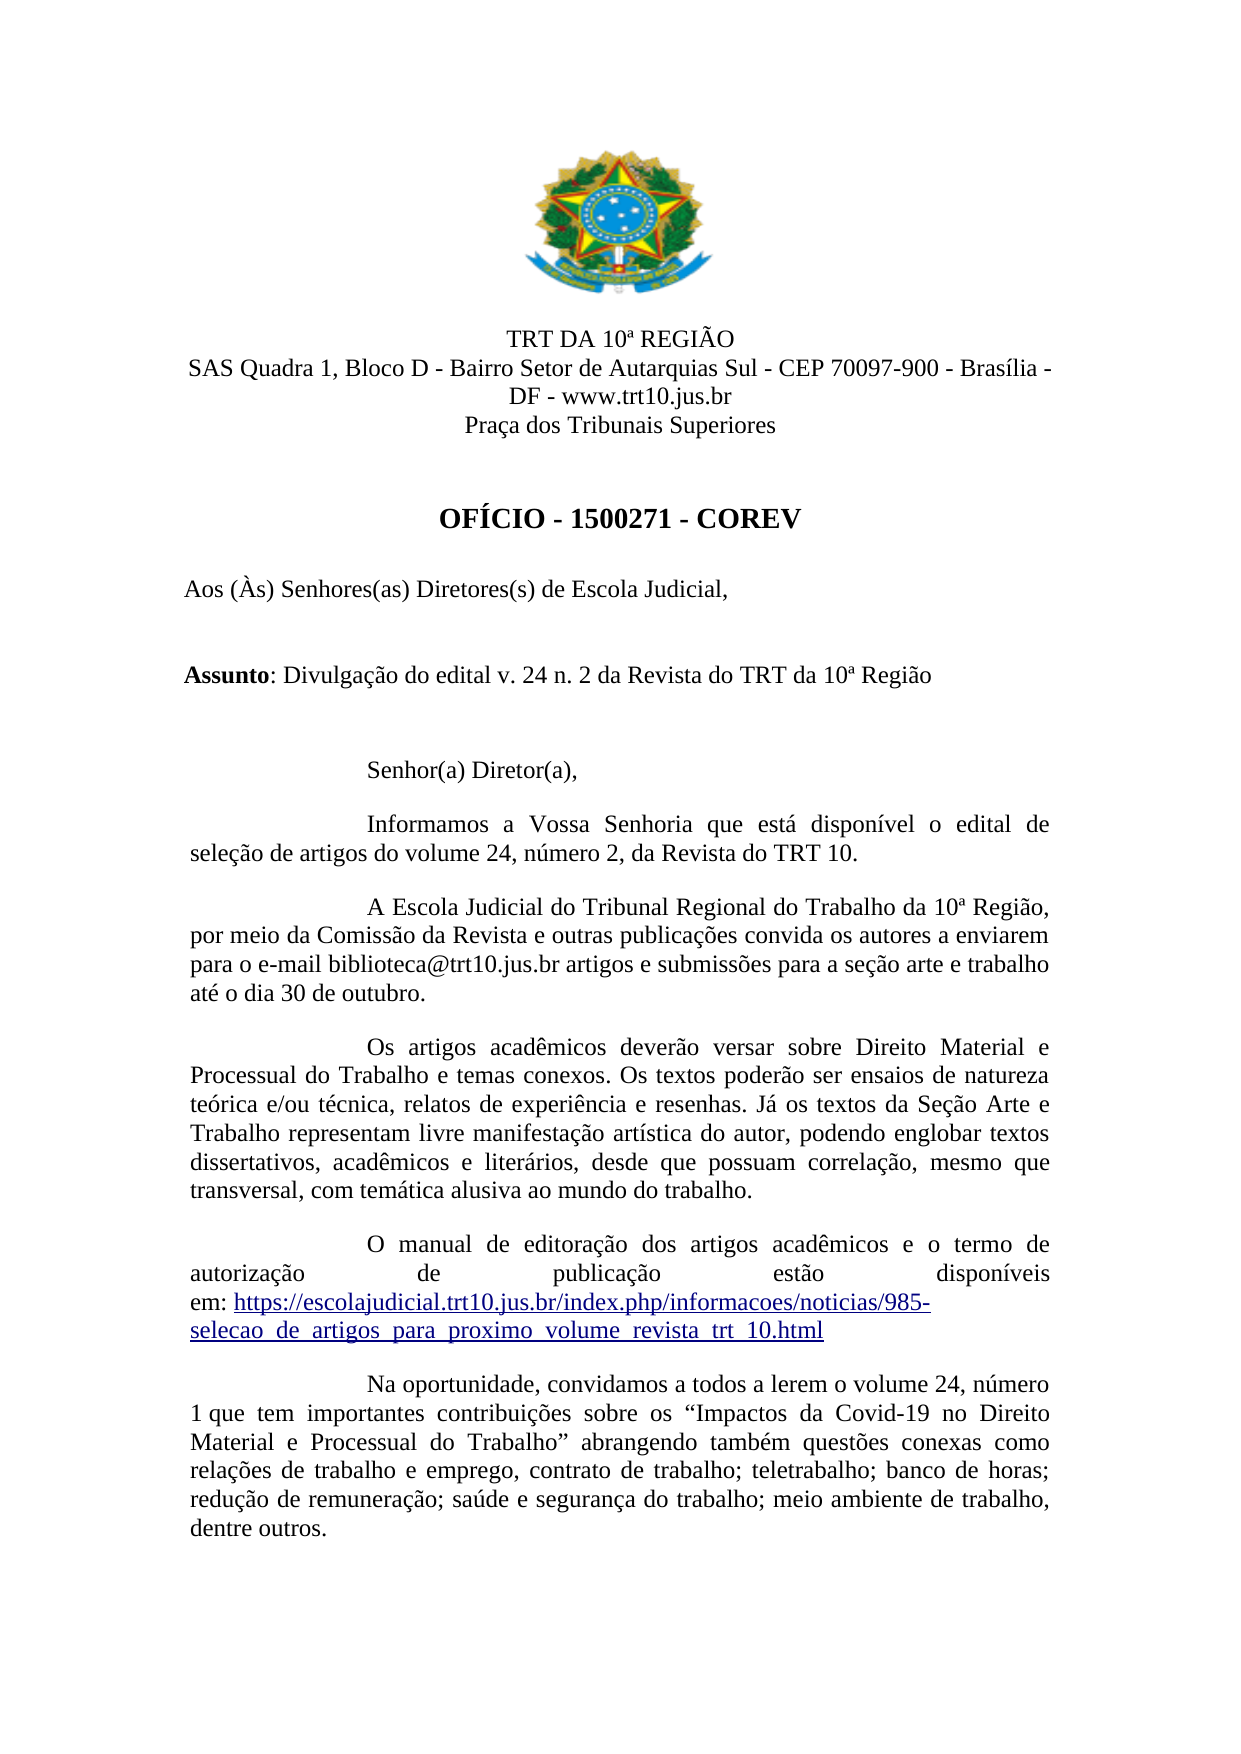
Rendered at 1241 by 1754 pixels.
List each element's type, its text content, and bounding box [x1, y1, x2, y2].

text TRT DA 10ª REGIÃO [177, 324, 1063, 353]
text Os artigos acadêmicos deverão versar sobre Direito Material e Processual do Trabalho e temas conexos. Os textos poderão ser ensaios de natureza teórica e/ou técnica, relatos de experiência e resenhas. Já os textos da Seção Arte e Trabalho representam livre manifestação artística do autor, podendo englobar textos dissertativos, acadêmicos e literários, desde que possuam correlação, mesmo que transversal, com temática alusiva ao mundo do trabalho. [190, 1032, 1051, 1204]
text A Escola Judicial do Tribunal Regional do Trabalho da 10ª Região, por meio da Comissão da Revista e outras publicações convida os autores a enviarem para o e-mail biblioteca@trt10.jus.br artigos e submissões para a seção arte e trabalho até o dia 30 de outubro. [190, 892, 1051, 1007]
text Informamos a Vossa Senhoria que está disponível o edital de seleção de artigos do volume 24, número 2, da Revista do TRT 10. [190, 809, 1051, 867]
text O manual de editoração dos artigos acadêmicos e o termo de autorização de publicação estão disponíveis em: https://escolajudicial.trt10.jus.br/index.php/informacoes/noticias/985-selecao_de_artigos_para_proximo_volume_revista_trt_10.html [190, 1229, 1051, 1344]
text Aos (Às) Senhores(as) Diretores(s) de Escola Judicial, [183, 574, 1057, 603]
text Na oportunidade, convidamos a todos a lerem o volume 24, número 1 que tem importantes contribuições sobre os “Impactos da Covid-19 no Direito Material e Processual do Trabalho” abrangendo também questões conexas como relações de trabalho e emprego, contrato de trabalho; teletrabalho; banco de horas; redução de remuneração; saúde e segurança do trabalho; meio ambiente de trabalho, dentre outros. [190, 1369, 1051, 1542]
text Ofício - 1500271 - COREV [177, 501, 1063, 535]
text SAS Quadra 1, Bloco D - Bairro Setor de Autarquias Sul - CEP 70097-900 - Brasília - DF - www.trt10.jus.br Praça dos Tribunais Superiores [177, 353, 1063, 439]
text Assunto: Divulgação do edital v. 24 n. 2 da Revista do TRT da 10ª Região [183, 632, 1057, 689]
text Senhor(a) Diretor(a), [190, 755, 1051, 784]
